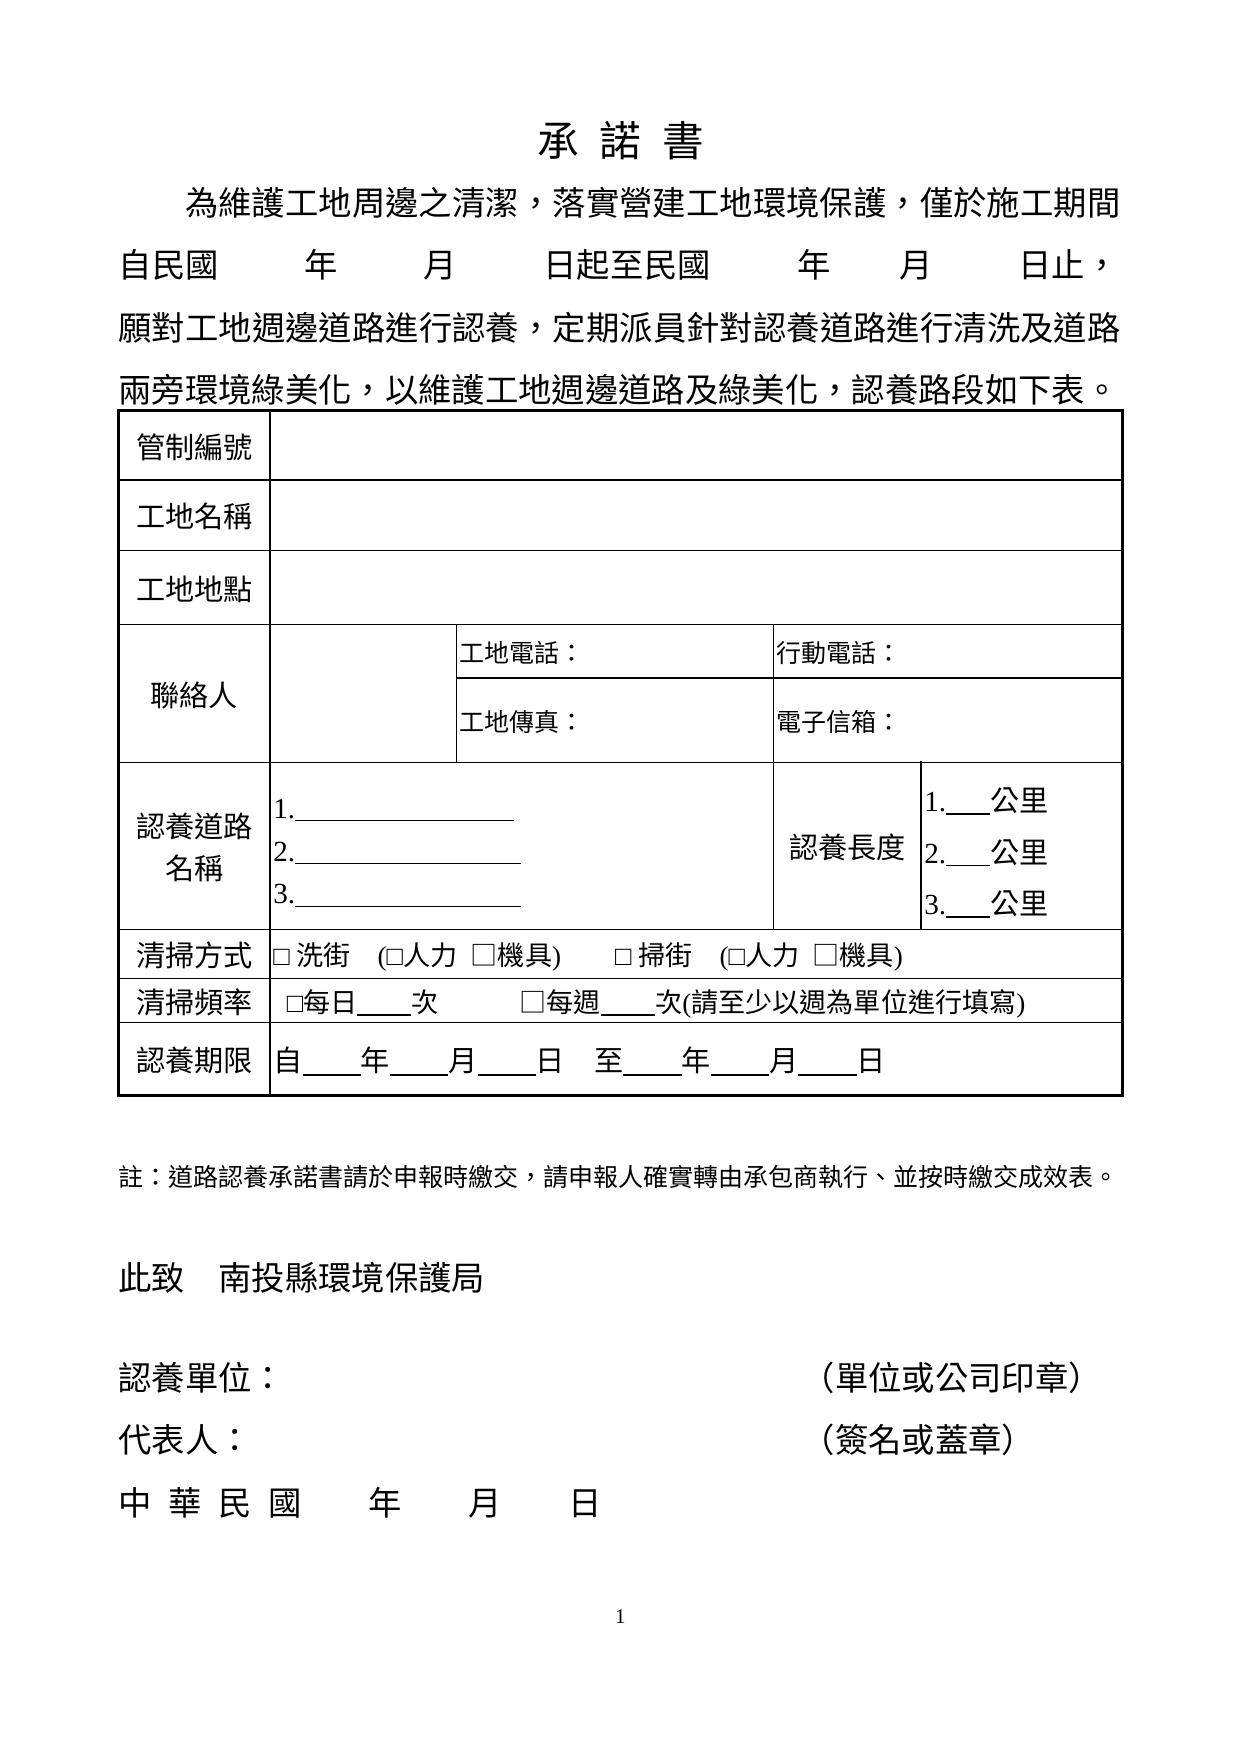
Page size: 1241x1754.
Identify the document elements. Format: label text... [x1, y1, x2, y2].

table_cell 清掃方式 [120, 930, 269, 978]
table_cell 認養期限 [120, 1023, 269, 1094]
table_cell 行動電話： [774, 625, 1121, 677]
table_cell 工地名稱 [120, 481, 269, 549]
table_cell 電子信箱： [774, 679, 1121, 761]
table_cell □ 洗街 (□人力 □機具) □ 掃街 (□人力 □機具) [271, 930, 1121, 978]
table_cell □每日 次 □每週 次(請至少以週為單位進行填寫) [271, 979, 1121, 1022]
table_cell [271, 551, 1121, 624]
table_cell 1. 公里 2. 公里 3. 公里 [922, 763, 1121, 928]
table_cell 自 年 月 日 至 年 月 日 [271, 1023, 1121, 1094]
table_cell 認養道路 名稱 [120, 763, 269, 928]
text 此致 南投縣環境保護局 [118, 1234, 1122, 1297]
table_cell 工地傳真： [457, 679, 773, 761]
text 註：道路認養承諾書請於申報時繳交，請申報人確實轉由承包商執行、並按時繳交成效表。 [118, 1134, 1122, 1197]
text 為維護工地周邊之清潔，落實營建工地環境保護，僅於施工期間自民國 年 月 日起至民國 年 月 日止，願對工地週邊道路進行認養，定期派員針對認養道路進行清洗及道路兩旁環境綠美化，以維護工地週邊道路及綠美化，認養路段如下表。 [118, 159, 1122, 409]
text 認養單位： （單位或公司印章） [118, 1334, 1122, 1397]
table_header 管制編號 [120, 412, 269, 479]
table_cell 清掃頻率 [120, 979, 269, 1022]
table_header [271, 412, 1121, 479]
table_cell [271, 625, 456, 761]
table_cell 聯絡人 [120, 625, 269, 761]
text 承 諾 書 [118, 96, 1122, 159]
text 代表人： （簽名或蓋章） [118, 1397, 1122, 1459]
table_cell 工地電話： [457, 625, 773, 677]
text 中 華 民 國 年 月 日 [118, 1459, 1122, 1522]
table_cell 1. 2. 3. [271, 763, 773, 928]
table_cell [271, 481, 1121, 549]
table_cell 工地地點 [120, 551, 269, 624]
table_cell 認養長度 [774, 763, 920, 928]
